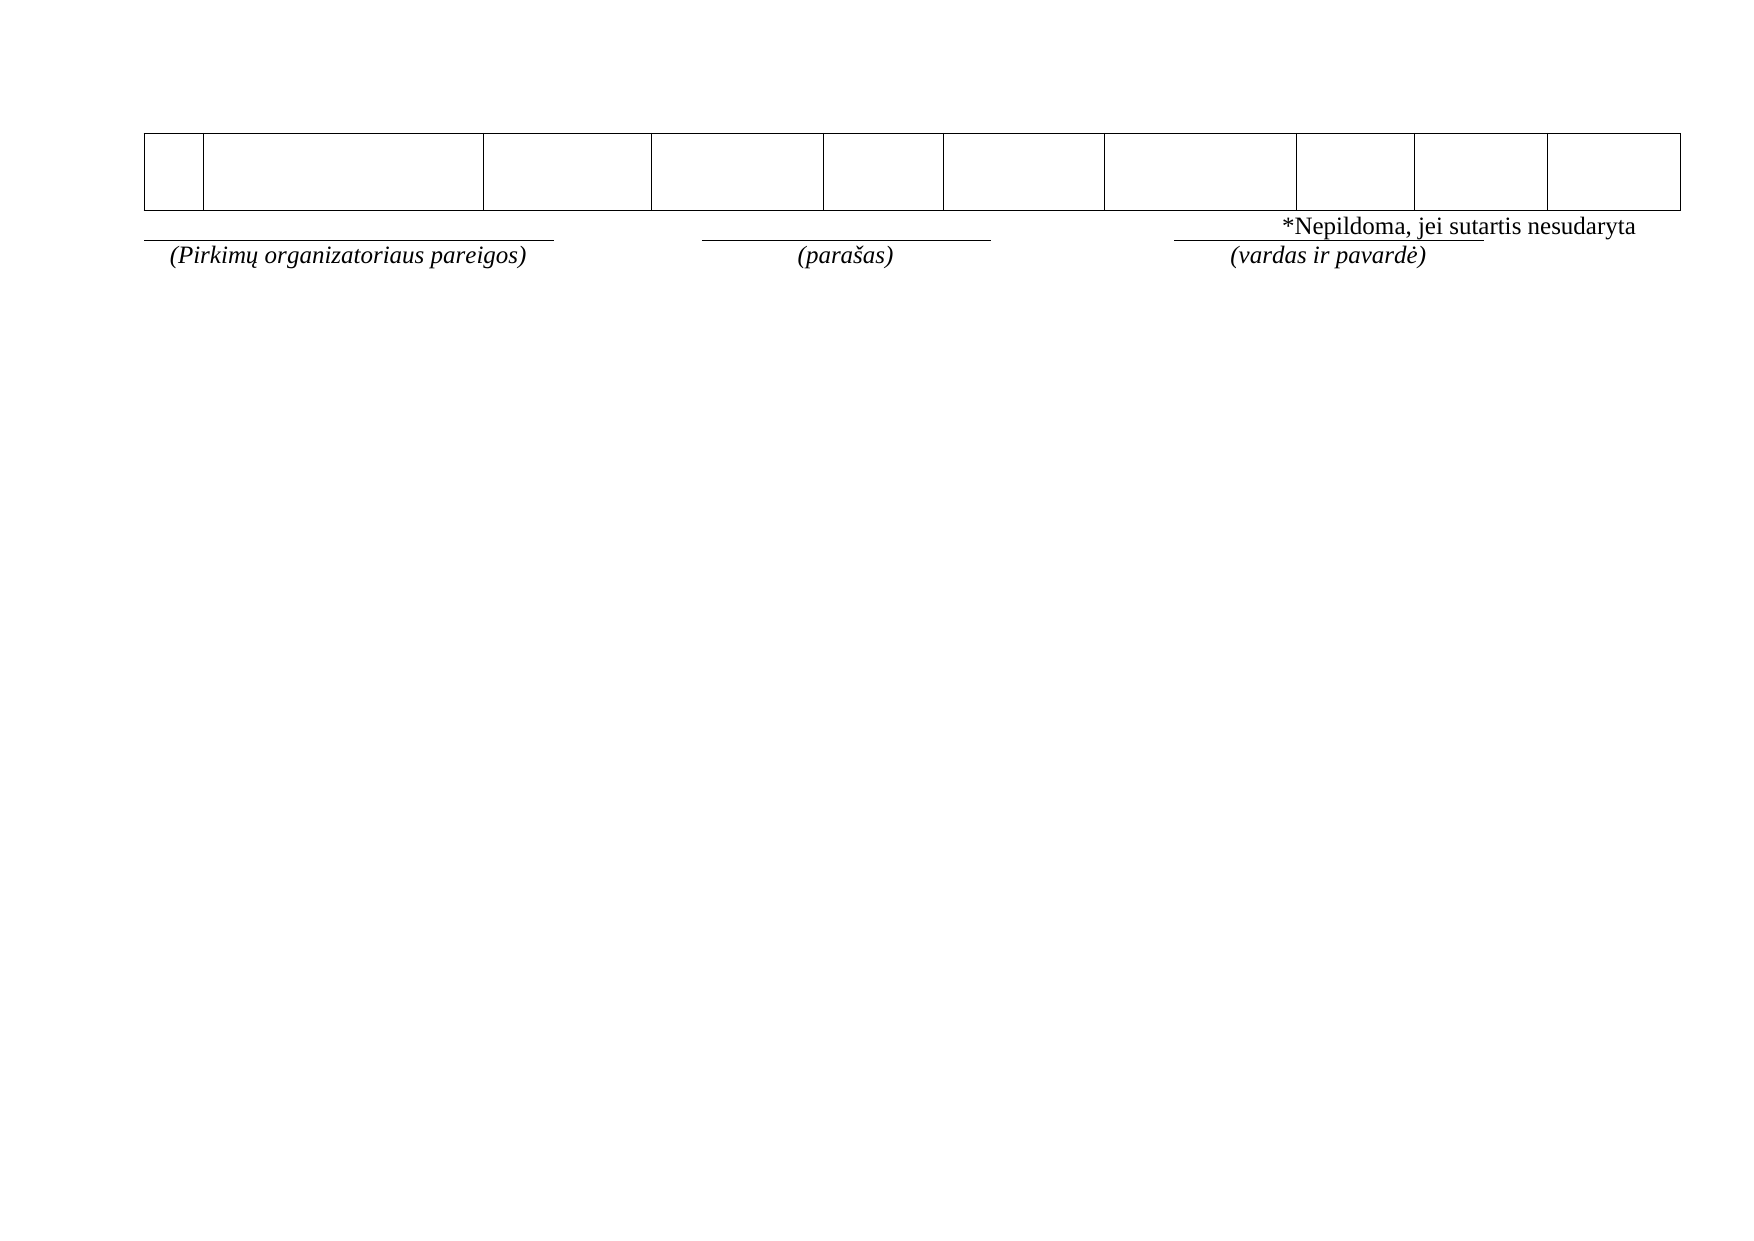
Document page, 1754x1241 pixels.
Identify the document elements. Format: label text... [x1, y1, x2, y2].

table_header (Pirkimų organizatoriaus pareigos) [144, 241, 554, 269]
table_cell [944, 134, 1104, 210]
table_cell [1105, 134, 1296, 210]
table_header [554, 240, 702, 269]
text *Nepildoma, jei sutartis nesudaryta [118, 211, 1636, 239]
table_header [991, 240, 1174, 269]
table_cell [484, 134, 651, 210]
table_cell [1415, 134, 1547, 210]
table_cell [824, 134, 943, 210]
table_header (vardas ir pavardė) [1174, 241, 1484, 269]
table_header (parašas) [702, 241, 991, 269]
table_cell [204, 134, 483, 210]
table_cell [1297, 134, 1414, 210]
table_cell [1548, 134, 1680, 210]
table_cell [652, 134, 823, 210]
table_cell [145, 134, 203, 210]
